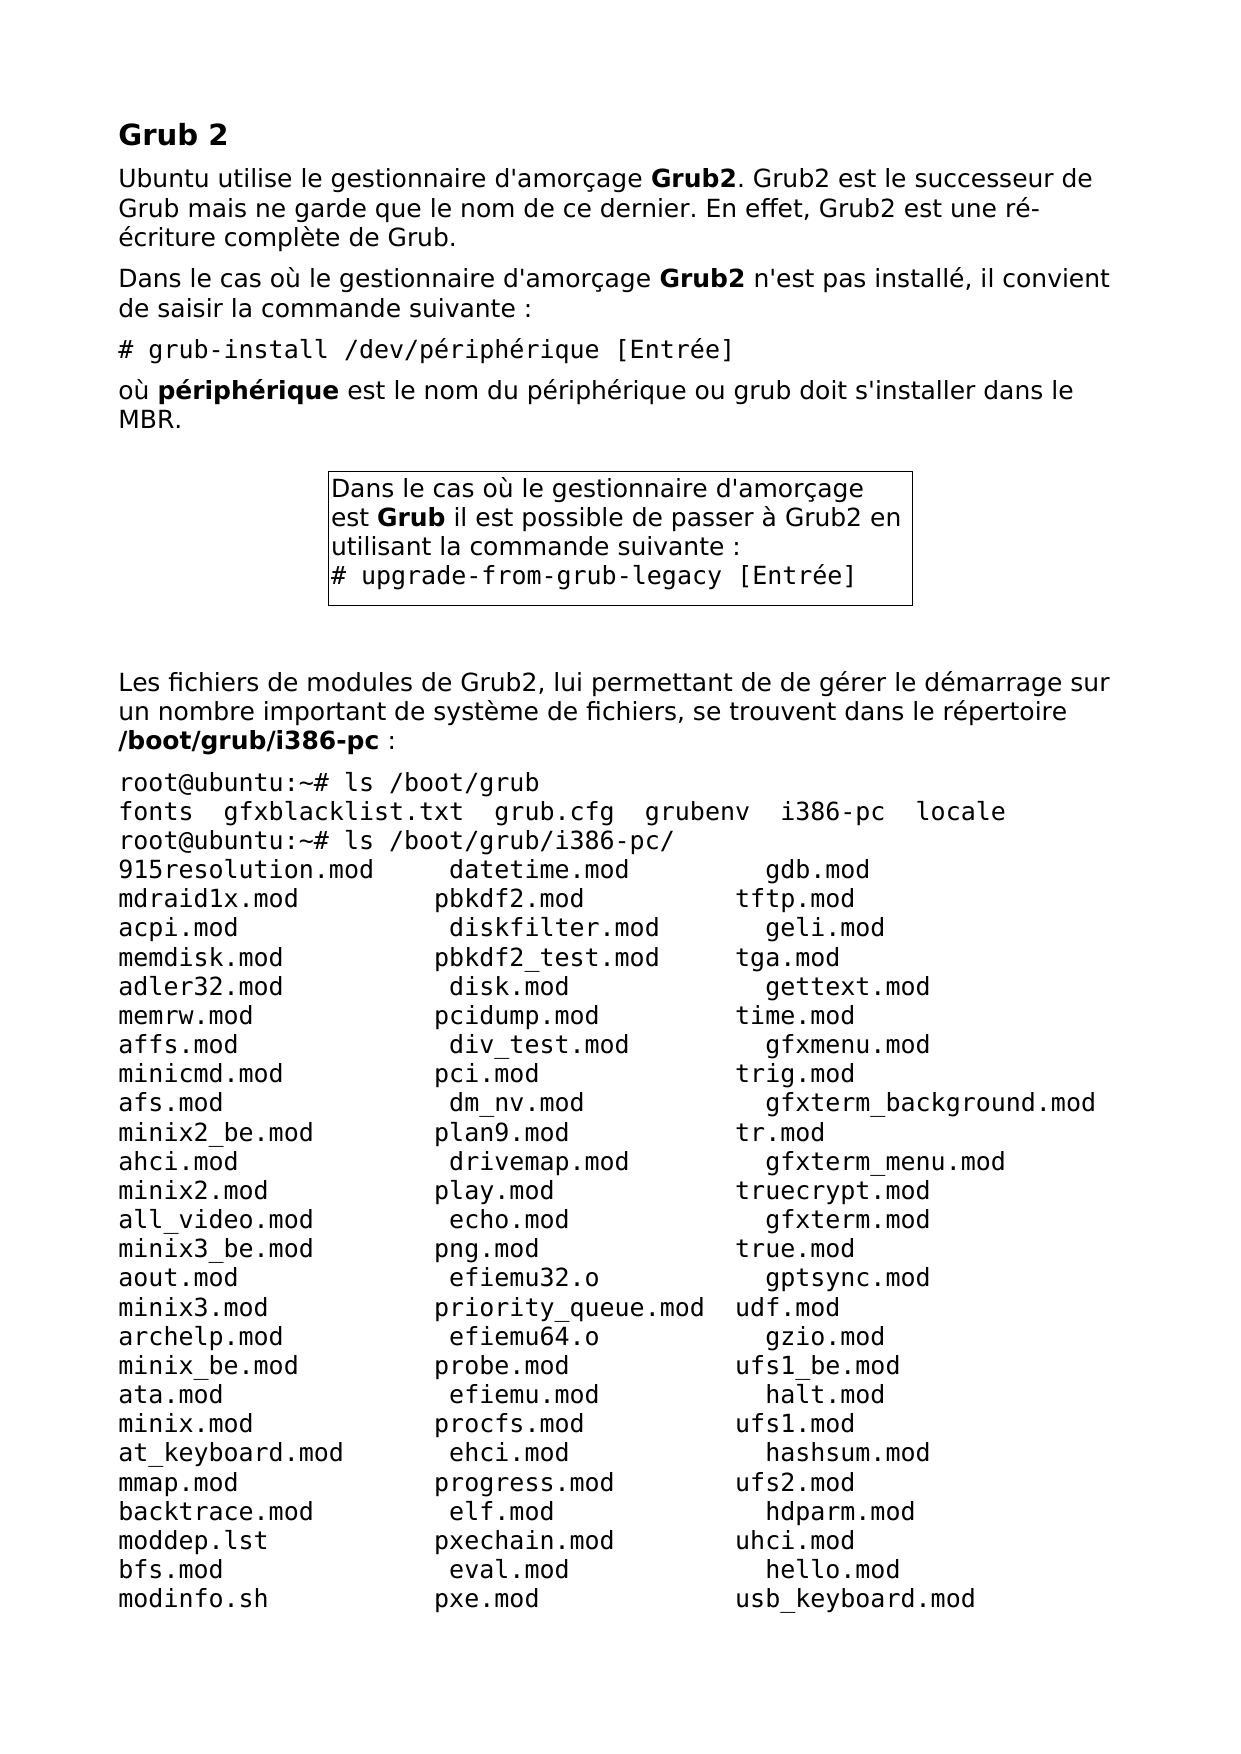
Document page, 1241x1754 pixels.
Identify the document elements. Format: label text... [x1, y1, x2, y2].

text # grub-install /dev/périphérique [Entrée] [118, 335, 1122, 364]
text root@ubuntu:~# ls /boot/grub fonts gfxblacklist.txt grub.cfg grubenv i386-pc locale root@ubuntu:~# ls /boot/grub/i386-pc/ 915resolution.mod datetime.mod gdb.mod mdraid1x.mod pbkdf2.mod tftp.mod acpi.mod diskfilter.mod geli.mod memdisk.mod pbkdf2_test.mod tga.mod adler32.mod disk.mod gettext.mod memrw.mod pcidump.mod time.mod affs.mod div_test.mod gfxmenu.mod minicmd.mod pci.mod trig.mod afs.mod dm_nv.mod gfxterm_background.mod minix2_be.mod plan9.mod tr.mod ahci.mod drivemap.mod gfxterm_menu.mod minix2.mod play.mod truecrypt.mod all_video.mod echo.mod gfxterm.mod minix3_be.mod png.mod true.mod aout.mod efiemu32.o gptsync.mod minix3.mod priority_queue.mod udf.mod archelp.mod efiemu64.o gzio.mod minix_be.mod probe.mod ufs1_be.mod ata.mod efiemu.mod halt.mod minix.mod procfs.mod ufs1.mod at_keyboard.mod ehci.mod hashsum.mod mmap.mod progress.mod ufs2.mod backtrace.mod elf.mod hdparm.mod moddep.lst pxechain.mod uhci.mod bfs.mod eval.mod hello.mod modinfo.sh pxe.mod usb_keyboard.mod [118, 768, 1122, 1613]
text où périphérique est le nom du périphérique ou grub doit s'installer dans le MBR. [118, 376, 1122, 435]
subtitle Grub 2 [118, 118, 1122, 152]
text Dans le cas où le gestionnaire d'amorçage Grub2 n'est pas installé, il convient de saisir la commande suivante : [118, 264, 1122, 323]
table_header Dans le cas où le gestionnaire d'amorçage est Grub il est possible de passer à Grub2 en utilisant la commande suivante : # upgrade-from-grub-legacy [Entrée] [329, 472, 912, 605]
text Les fichiers de modules de Grub2, lui permettant de de gérer le démarrage sur un nombre important de système de fichiers, se trouvent dans le répertoire /boot/grub/i386-pc : [118, 668, 1122, 755]
text Ubuntu utilise le gestionnaire d'amorçage Grub2. Grub2 est le successeur de Grub mais ne garde que le nom de ce dernier. En effet, Grub2 est une ré-écriture complète de Grub. [118, 164, 1122, 252]
